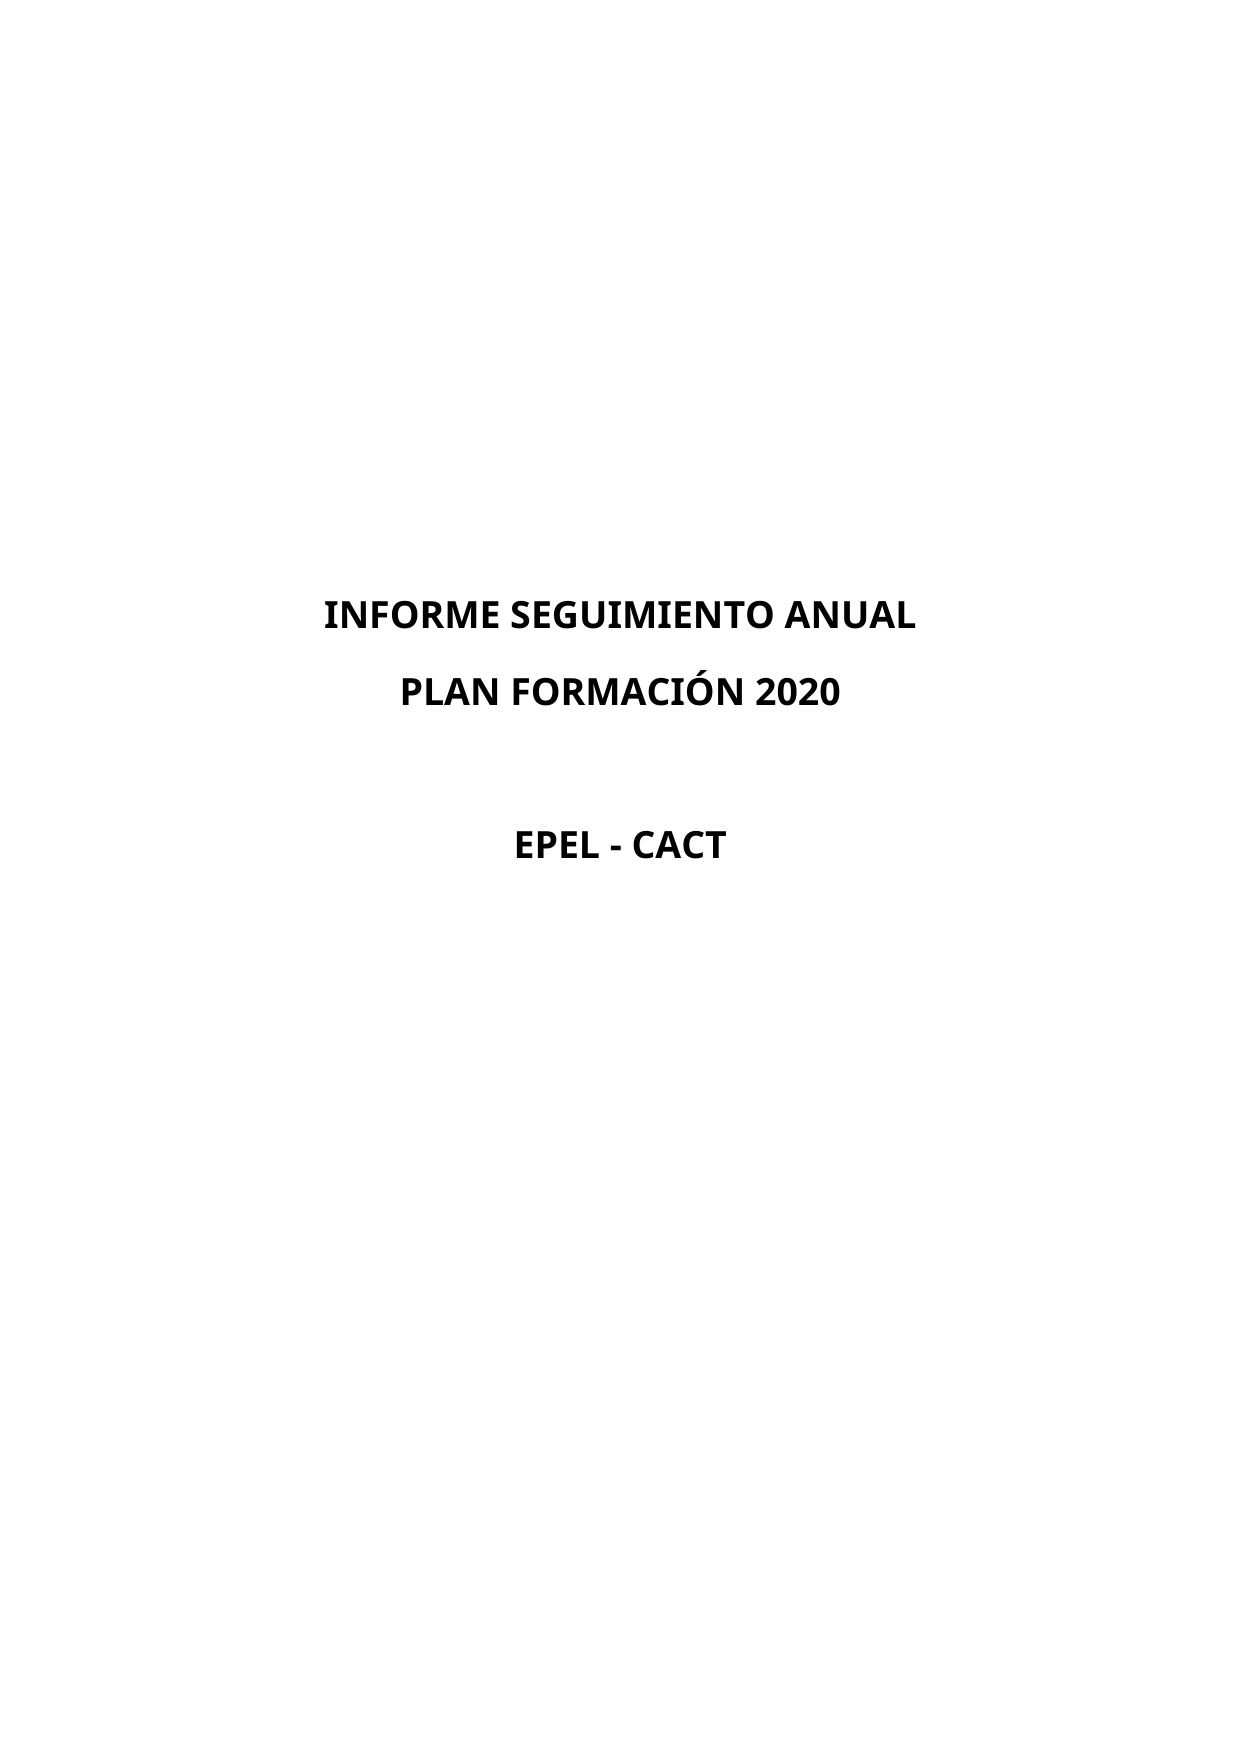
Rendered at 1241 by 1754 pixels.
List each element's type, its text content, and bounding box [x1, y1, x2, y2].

text PLAN FORMACIÓN 2020 [118, 665, 1122, 716]
text INFORME SEGUIMIENTO ANUAL [118, 588, 1122, 639]
text EPEL - CACT [118, 818, 1122, 869]
